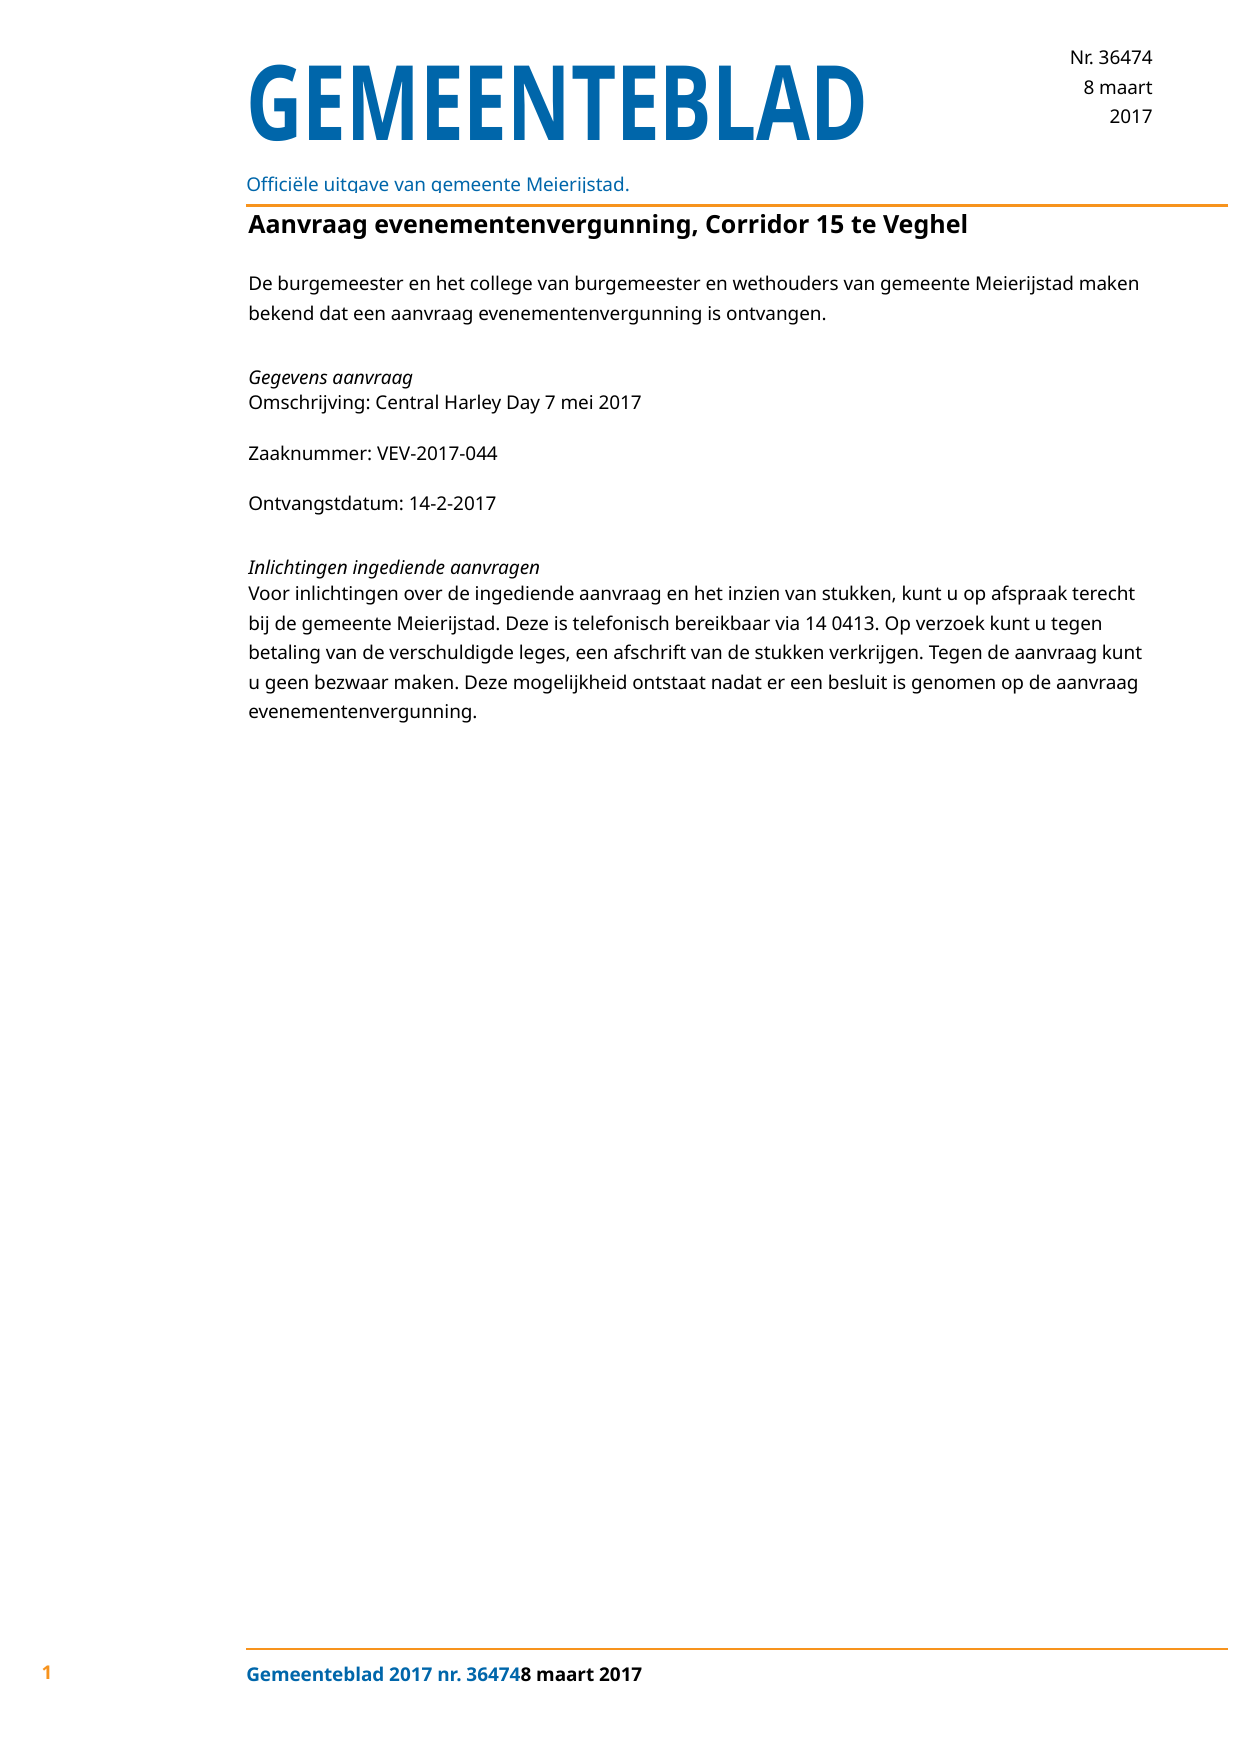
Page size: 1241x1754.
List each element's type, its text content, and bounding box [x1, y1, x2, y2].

picture [41, 47, 231, 172]
text De burgemeester en het college van burgemeester en wethouders van gemeente Meierijstad maken bekend dat een aanvraag evenementenvergunning is ontvangen. [248, 270, 1152, 326]
text Voor inlichtingen over de ingediende aanvraag en het inzien van stukken, kunt u op afspraak terecht bij de gemeente Meierijstad. Deze is telefonisch bereikbaar via 14 0413. Op verzoek kunt u tegen betaling van de verschuldigde leges, een afschrift van de stukken verkrijgen. Tegen de aanvraag kunt u geen bezwaar maken. Deze mogelijkheid ontstaat nadat er een besluit is genomen op de aanvraag evenementenvergunning. [248, 580, 1152, 724]
text Aanvraag evenementenvergunning, Corridor 15 te Veghel [248, 207, 1152, 241]
text Zaaknummer: VEV-2017-044 [248, 440, 1152, 466]
text Gegevens aanvraag [248, 364, 1152, 389]
text Omschrijving: Central Harley Day 7 mei 2017 [248, 389, 1152, 415]
text Ontvangstdatum: 14-2-2017 [248, 490, 1152, 516]
text Inlichtingen ingediende aanvragen [248, 554, 1152, 580]
